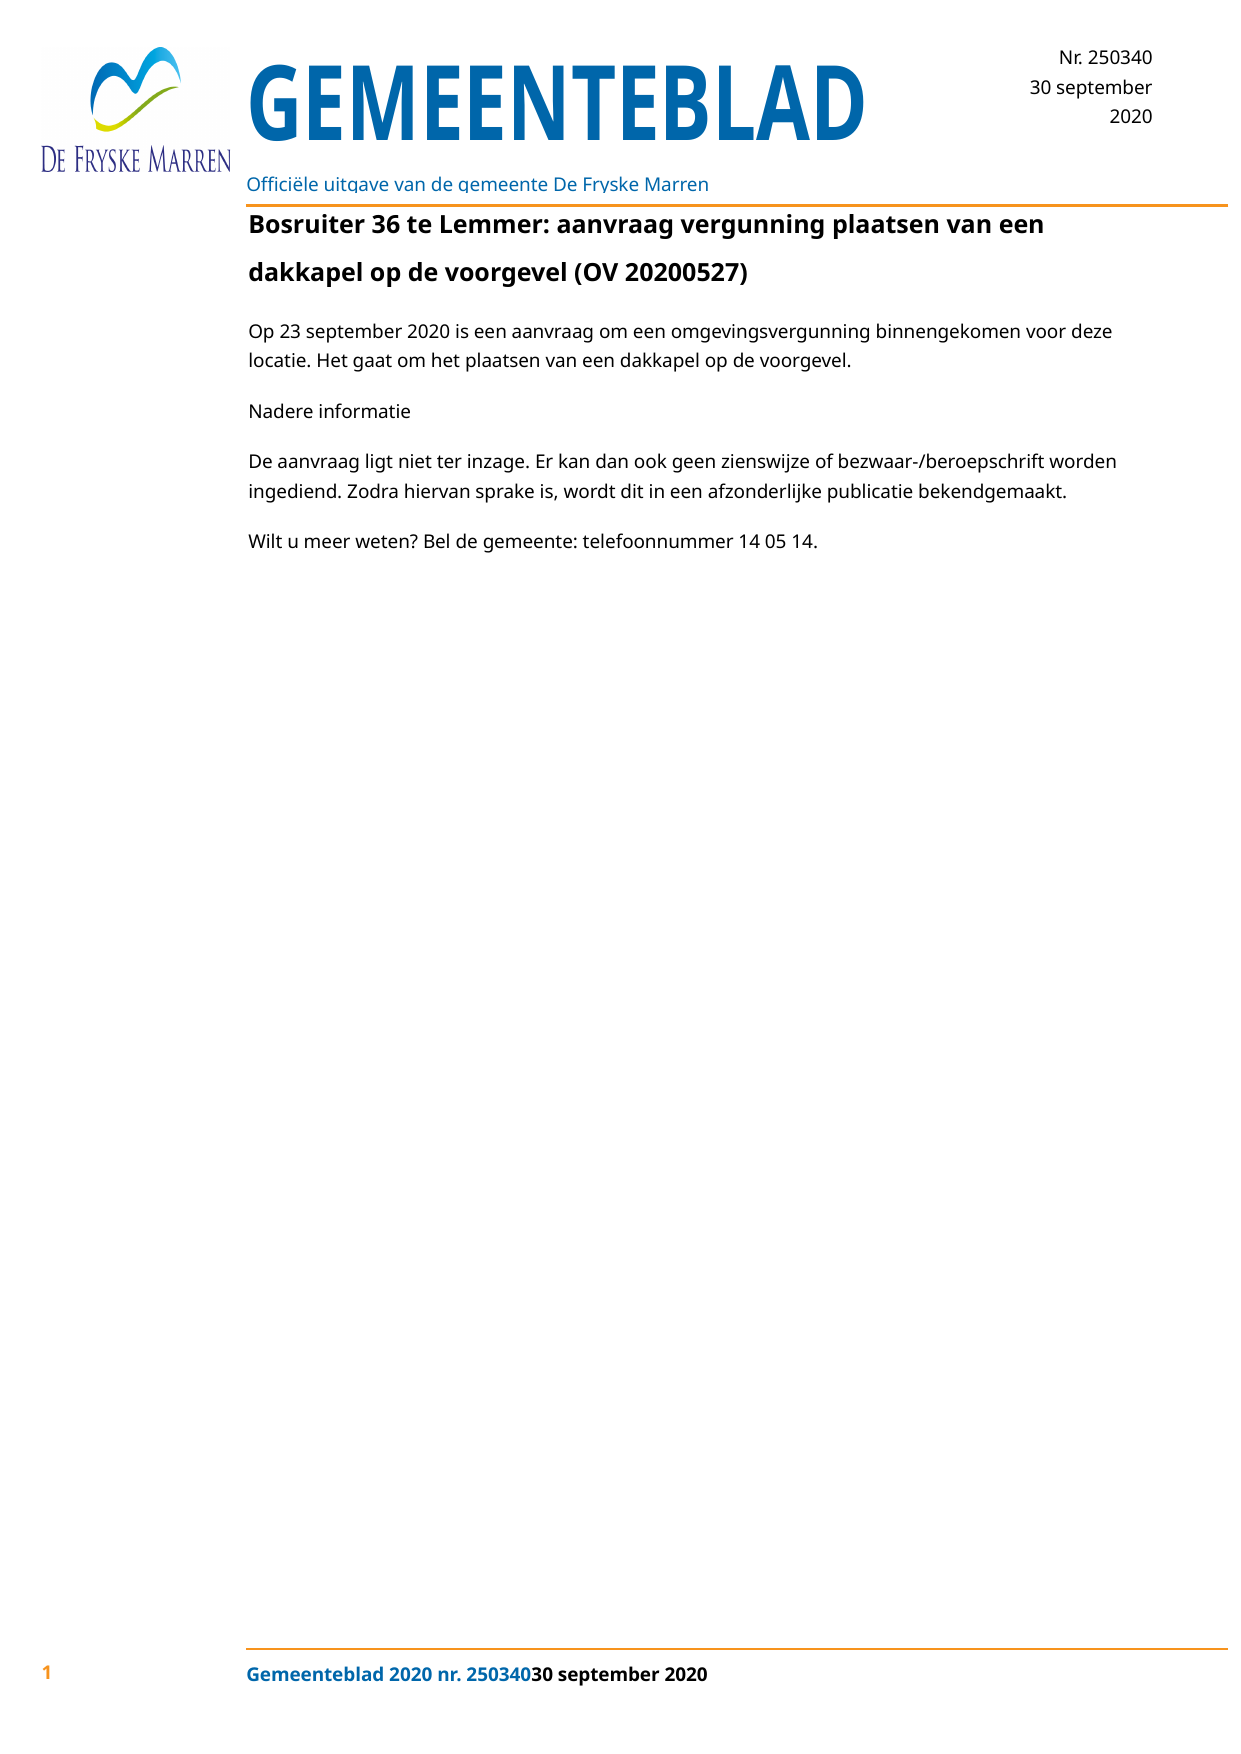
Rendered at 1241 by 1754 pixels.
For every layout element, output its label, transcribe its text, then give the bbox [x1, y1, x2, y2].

text Op 23 september 2020 is een aanvraag om een omgevingsvergunning binnengekomen voor deze locatie. Het gaat om het plaatsen van een dakkapel op de voorgevel. [248, 318, 1152, 373]
text Wilt u meer weten? Bel de gemeente: telefoonnummer 14 05 14. [248, 528, 1152, 554]
text Bosruiter 36 te Lemmer: aanvraag vergunning plaatsen van een dakkapel op de voorgevel (OV 20200527) [248, 207, 1152, 288]
text De aanvraag ligt niet ter inzage. Er kan dan ook geen zienswijze of bezwaar-/beroepschrift worden ingediend. Zodra hiervan sprake is, wordt dit in een afzonderlijke publicatie bekendgemaakt. [248, 448, 1152, 504]
picture [41, 47, 231, 172]
text Nadere informatie [248, 398, 1152, 424]
